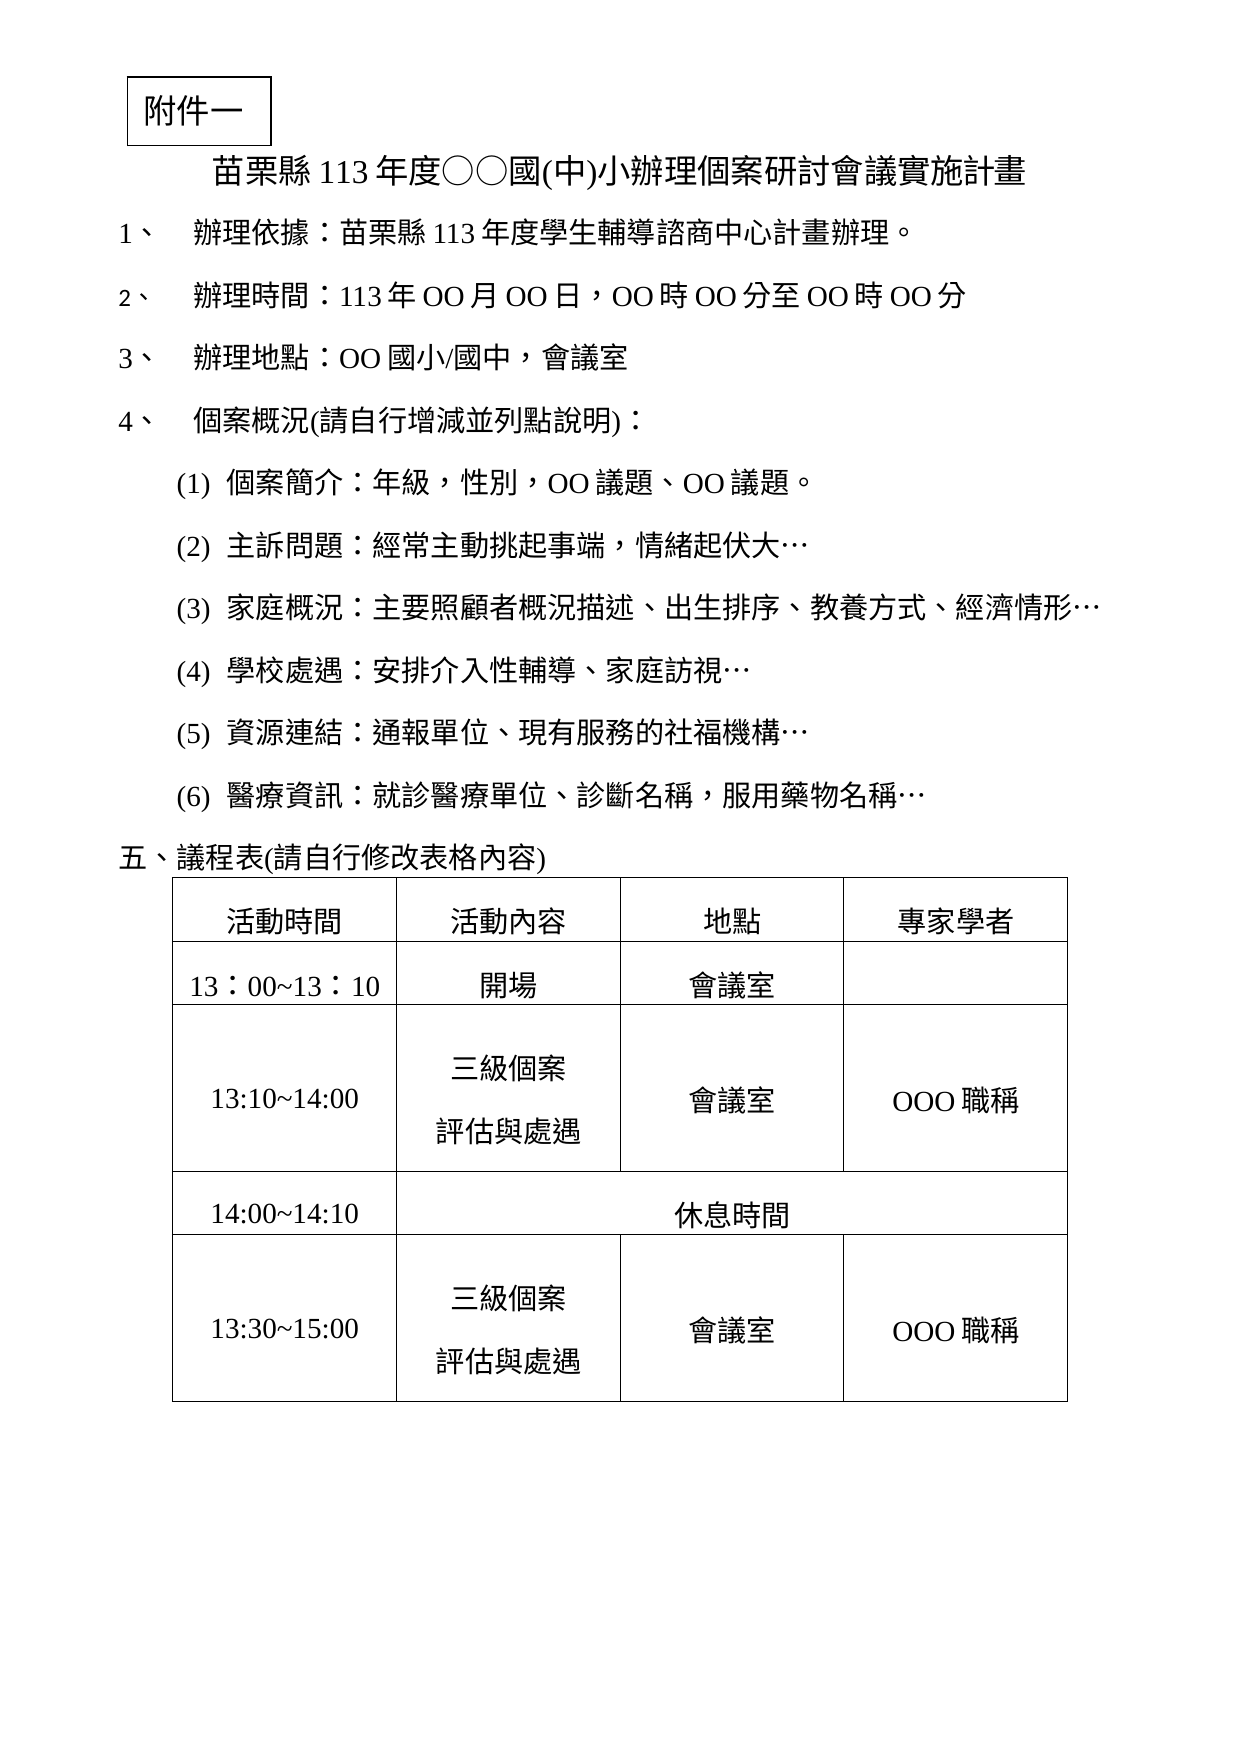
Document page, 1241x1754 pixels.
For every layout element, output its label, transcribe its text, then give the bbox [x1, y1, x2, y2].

list 辦理依據：苗栗縣113年度學生輔導諮商中心計畫辦理。 [118, 189, 1122, 252]
table_cell 13：00~13：10 [173, 942, 396, 1004]
list 辦理時間：113年OO月OO日，OO時OO分至OO時OO分 [118, 252, 1122, 314]
list 學校處遇：安排介入性輔導、家庭訪視… [176, 627, 1122, 689]
table_cell OOO職稱 [844, 1235, 1067, 1401]
text 附件一 [143, 85, 255, 133]
list 家庭概況：主要照顧者概況描述、出生排序、教養方式、經濟情形… [176, 564, 1122, 627]
table_header 地點 [621, 878, 843, 941]
table_header 活動內容 [397, 878, 620, 941]
table_cell 14:00~14:10 [173, 1172, 396, 1234]
table_header 活動時間 [173, 878, 396, 941]
table_cell 會議室 [621, 942, 843, 1004]
list 辦理地點：OO國小/國中，會議室 [118, 314, 1122, 377]
list 個案簡介：年級，性別，OO議題、OO議題。 [176, 439, 1122, 502]
table_cell 13:30~15:00 [173, 1235, 396, 1401]
list 個案概況(請自行增減並列點說明)： [118, 377, 1122, 439]
table_cell 會議室 [621, 1005, 843, 1171]
table_cell [844, 942, 1067, 1004]
table_cell 三級個案 評估與處遇 [397, 1005, 620, 1171]
list 醫療資訊：就診醫療單位、診斷名稱，服用藥物名稱… [176, 752, 1122, 814]
table_cell 會議室 [621, 1235, 843, 1401]
text [128, 78, 270, 145]
table_cell 三級個案 評估與處遇 [397, 1235, 620, 1401]
text 五、議程表(請自行修改表格內容) [118, 814, 1122, 877]
text 苗栗縣113年度○○國(中)小辦理個案研討會議實施計畫 [118, 127, 1122, 189]
list 資源連結：通報單位、現有服務的社福機構… [176, 689, 1122, 752]
table_cell 休息時間 [397, 1172, 1067, 1234]
list 主訴問題：經常主動挑起事端，情緒起伏大… [176, 502, 1122, 564]
table_cell 開場 [397, 942, 620, 1004]
table_header 專家學者 [844, 878, 1067, 941]
table_cell OOO職稱 [844, 1005, 1067, 1171]
table_cell 13:10~14:00 [173, 1005, 396, 1171]
